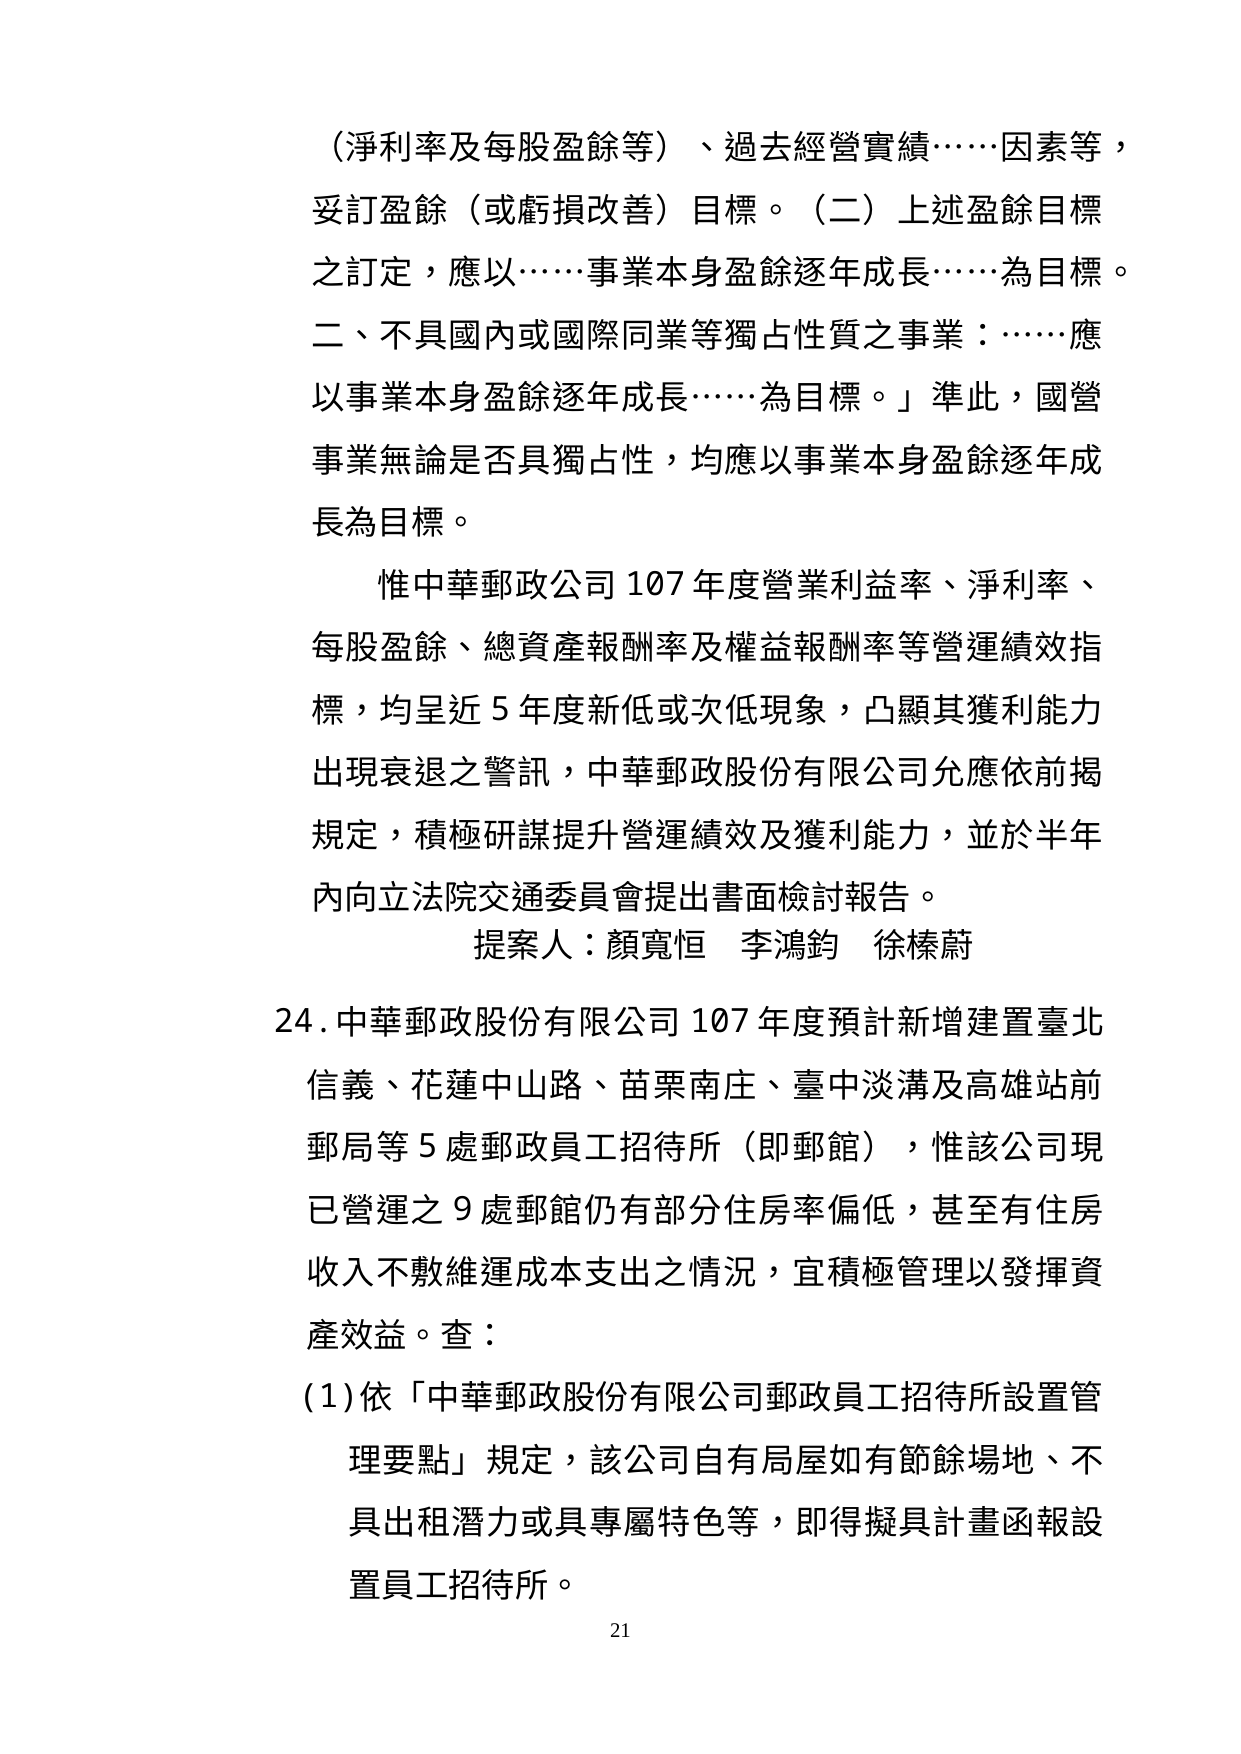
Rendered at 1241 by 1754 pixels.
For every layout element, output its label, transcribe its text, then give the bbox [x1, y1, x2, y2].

text (1)依「中華郵政股份有限公司郵政員工招待所設置管理要點」規定，該公司自有局屋如有節餘場地、不具出租潛力或具專屬特色等，即得擬具計畫函報設置員工招待所。 [298, 1353, 1104, 1603]
text 惟中華郵政公司107年度營業利益率、淨利率、每股盈餘、總資產報酬率及權益報酬率等營運績效指標，均呈近5年度新低或次低現象，凸顯其獲利能力出現衰退之警訊，中華郵政股份有限公司允應依前揭規定，積極研謀提升營運績效及獲利能力，並於半年內向立法院交通委員會提出書面檢討報告。 [311, 541, 1104, 916]
text 提案人：顏寬恒 李鴻鈞 徐榛蔚 [473, 916, 1117, 968]
text 24.中華郵政股份有限公司107年度預計新增建置臺北信義、花蓮中山路、苗栗南庄、臺中淡溝及高雄站前郵局等5處郵政員工招待所（即郵館），惟該公司現已營運之9處郵館仍有部分住房率偏低，甚至有住房收入不敷維運成本支出之情況，宜積極管理以發揮資產效益。查： [273, 978, 1104, 1353]
text 依國營事業管理法及中央政府總預算附屬單位預算共同項目編列作業規範，盈餘（或虧損改善）目標訂定之原則如下：「一、具有國內、國際同業等競爭性之事業：（一）應衡酌國際及國內同業之投資報酬率（資產報酬率及淨值報酬率等）、經營成果比率（淨利率及每股盈餘等）、過去經營實績……因素等，妥訂盈餘（或虧損改善）目標。（二）上述盈餘目標之訂定，應以……事業本身盈餘逐年成長……為目標。二、不具國內或國際同業等獨占性質之事業：……應以事業本身盈餘逐年成長……為目標。」準此，國營事業無論是否具獨占性，均應以事業本身盈餘逐年成長為目標。 [311, 103, 1104, 541]
